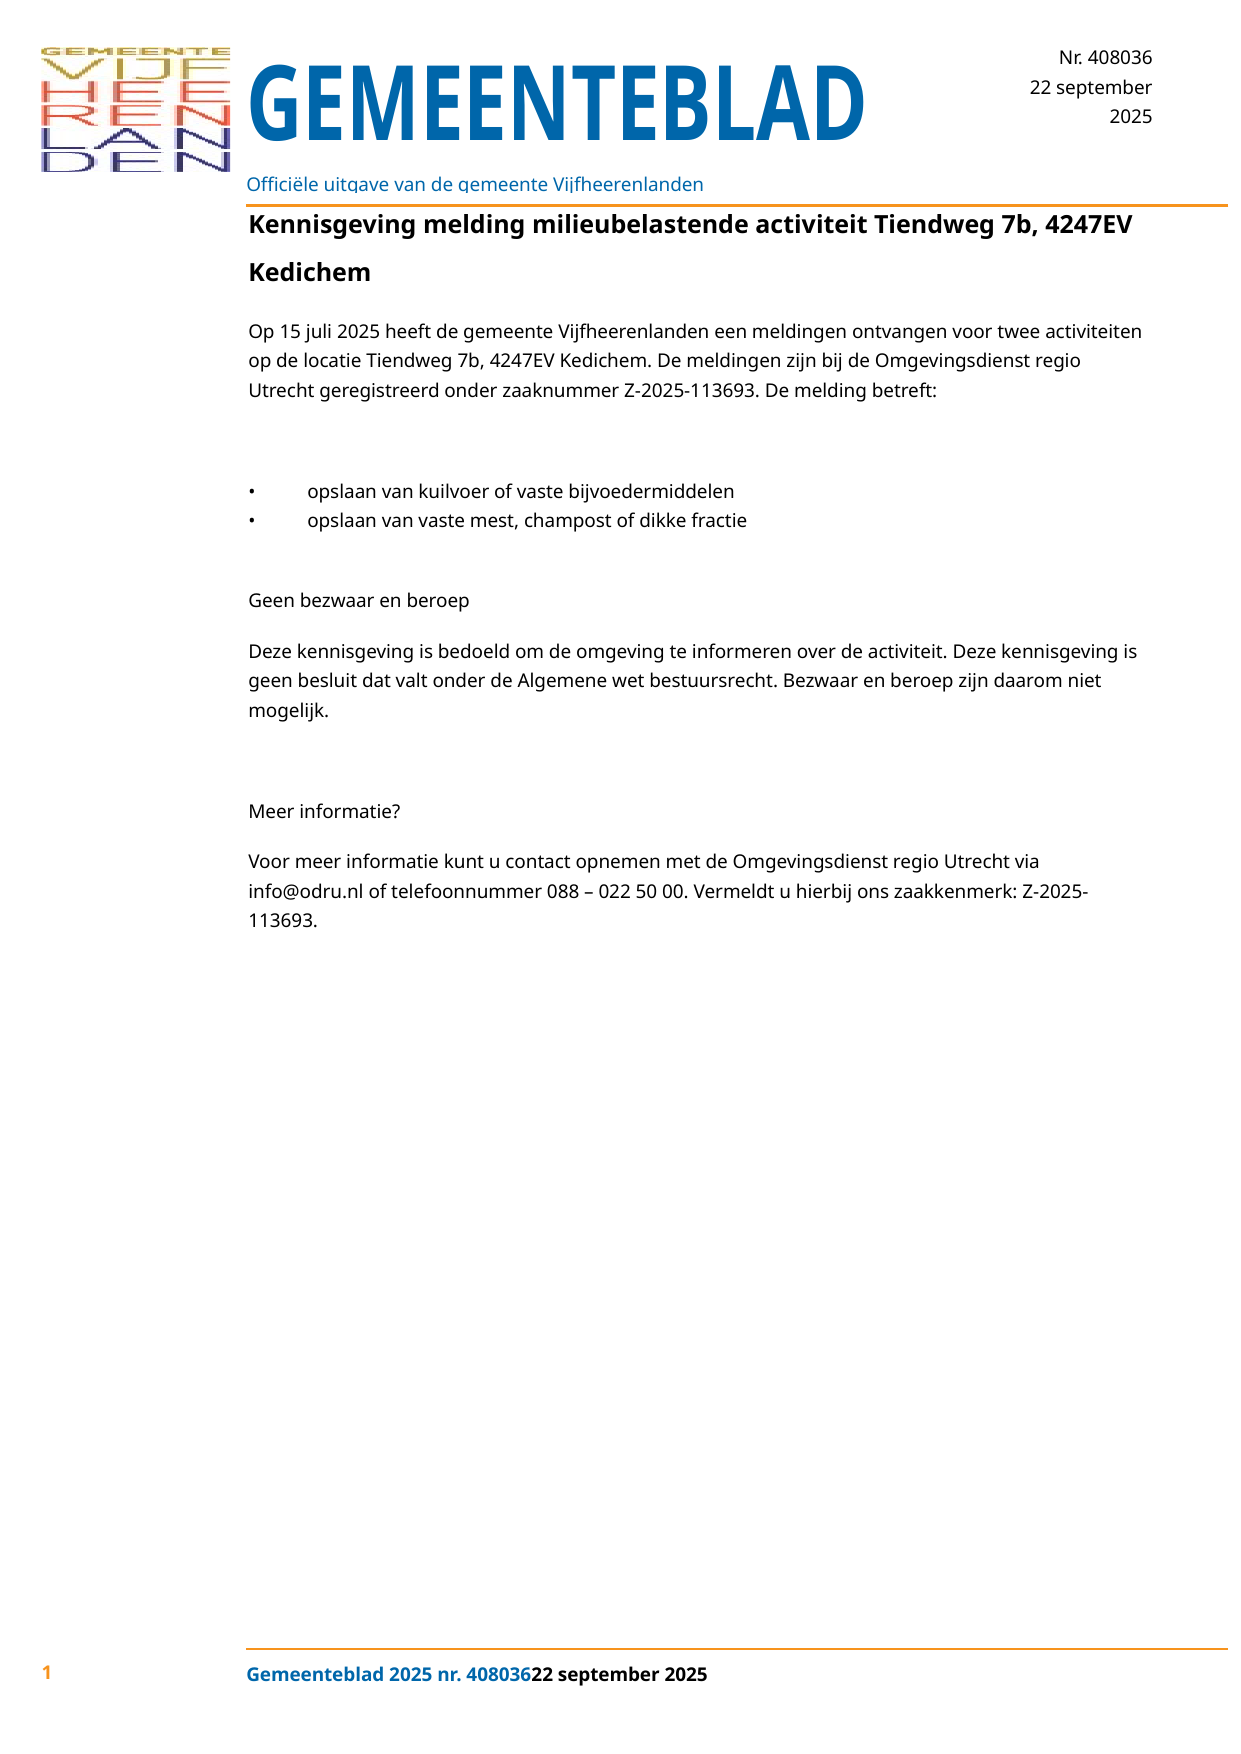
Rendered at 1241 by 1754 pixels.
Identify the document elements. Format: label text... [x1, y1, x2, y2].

text Voor meer informatie kunt u contact opnemen met de Omgevingsdienst regio Utrecht via info@odru.nl of telefoonnummer 088 – 022 50 00. Vermeldt u hierbij ons zaakkenmerk: Z-2025-113693. [248, 848, 1152, 933]
text Op 15 juli 2025 heeft de gemeente Vijfheerenlanden een meldingen ontvangen voor twee activiteiten op de locatie Tiendweg 7b, 4247EV Kedichem. De meldingen zijn bij de Omgevingsdienst regio Utrecht geregistreerd onder zaaknummer Z-2025-113693. De melding betreft: [248, 318, 1152, 403]
text Meer informatie? [248, 798, 1152, 824]
list opslaan van vaste mest, champost of dikke fractie [248, 507, 1152, 533]
list opslaan van kuilvoer of vaste bijvoedermiddelen [248, 478, 1152, 504]
picture [41, 47, 231, 172]
text Kennisgeving melding milieubelastende activiteit Tiendweg 7b, 4247EV Kedichem [248, 207, 1152, 288]
text Deze kennisgeving is bedoeld om de omgeving te informeren over de activiteit. Deze kennisgeving is geen besluit dat valt onder de Algemene wet bestuursrecht. Bezwaar en beroep zijn daarom niet mogelijk. [248, 638, 1152, 723]
text Geen bezwaar en beroep [248, 587, 1152, 613]
